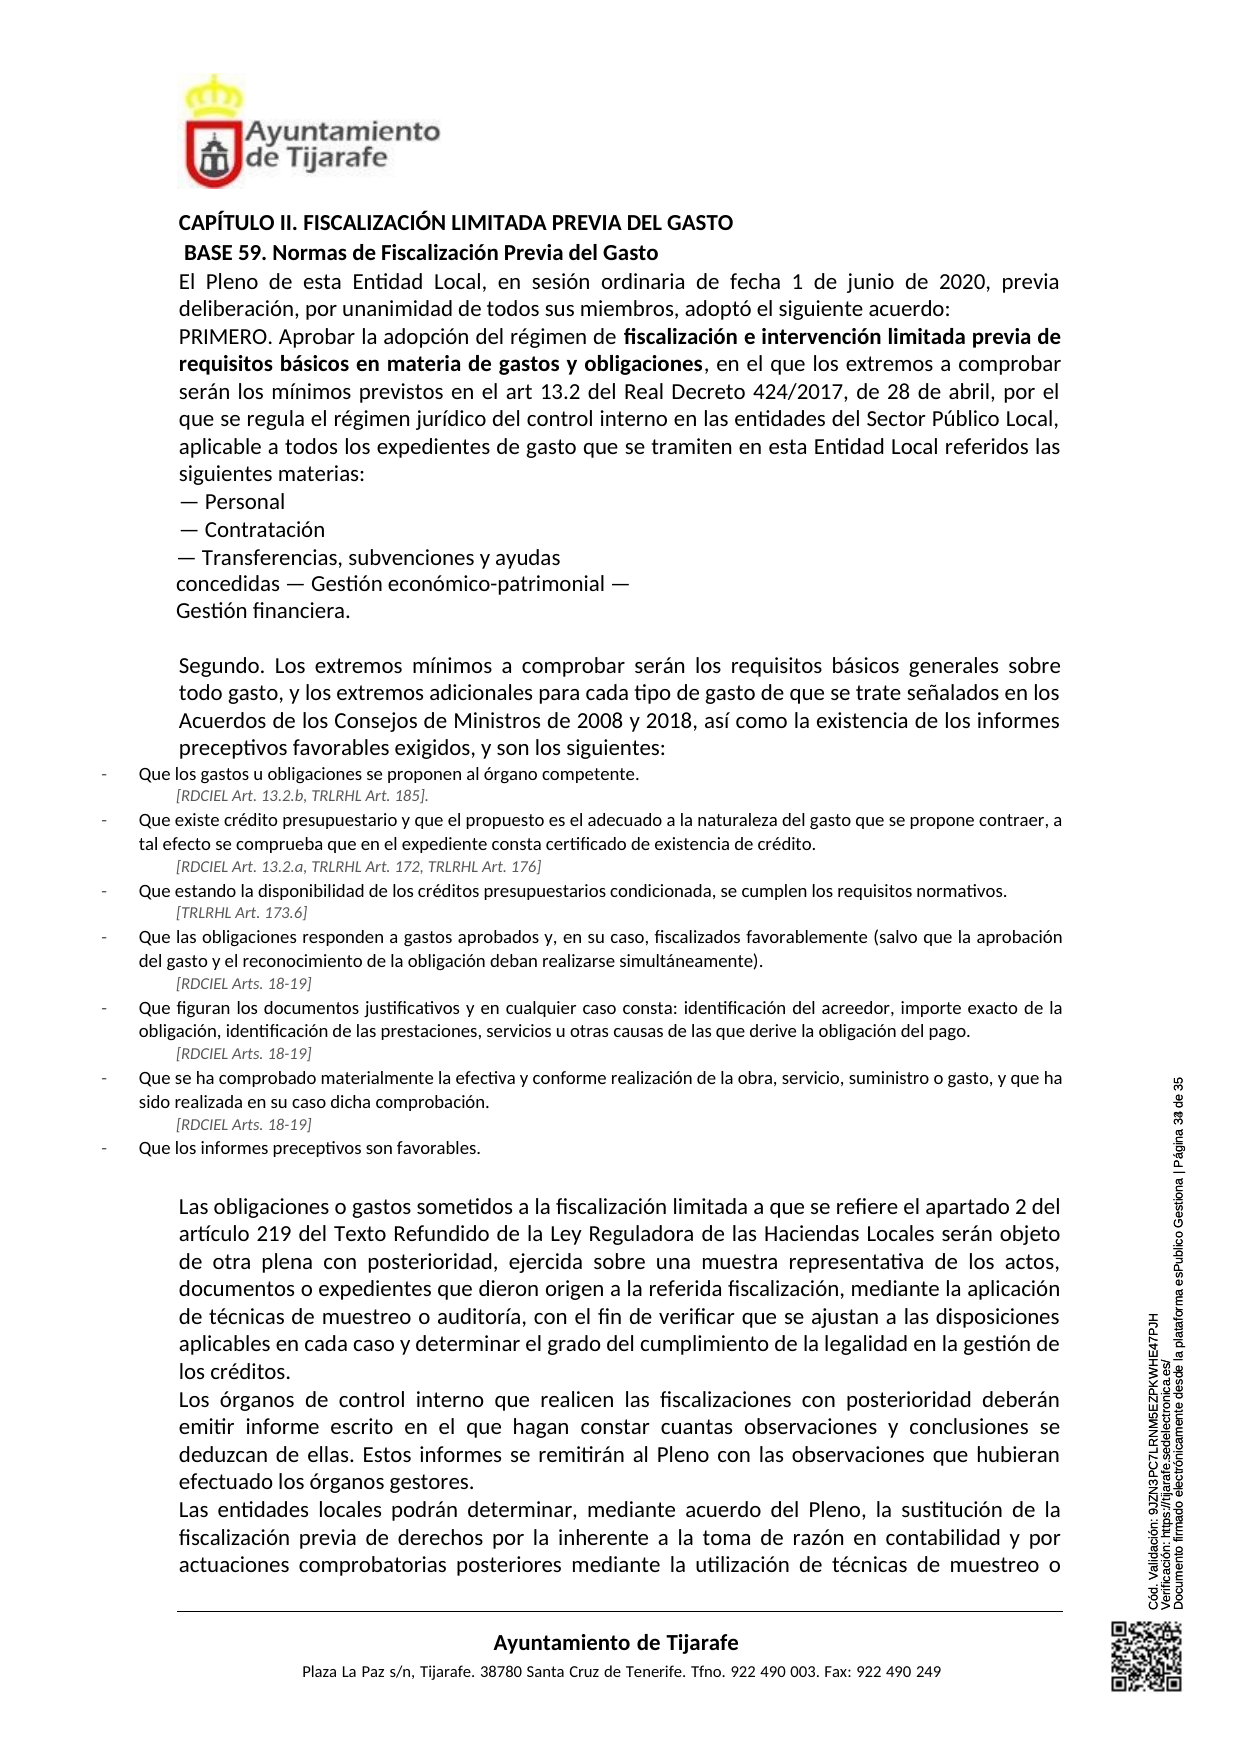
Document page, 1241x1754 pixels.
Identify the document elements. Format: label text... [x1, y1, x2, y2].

text — Transferencias, subvenciones y ayudas concedidas — Gestión económico-patrimonial — Gestión financiera. [176, 543, 668, 624]
list Que se ha comprobado materialmente la efectiva y conforme realización de la obra, servicio, suministro o gasto, y que ha sido realizada en su caso dicha comprobación. [101, 1066, 1064, 1113]
text — Personal [179, 488, 1062, 515]
text Los órganos de control interno que realicen las fiscalizaciones con posterioridad deberán emitir informe escrito en el que hagan constar cuantas observaciones y conclusiones se deduzcan de ellas. Estos informes se remitirán al Pleno con las observaciones que hubieran efectuado los órganos gestores. [179, 1385, 1062, 1495]
text El Pleno de esta Entidad Local, en sesión ordinaria de fecha 1 de junio de 2020, previa deliberación, por unanimidad de todos sus miembros, adoptó el siguiente acuerdo: [179, 267, 1062, 322]
text [RDCIEL Arts. 18-19] [176, 973, 1064, 993]
text PRIMERO. Aprobar la adopción del régimen de fiscalización e intervención limitada previa de requisitos básicos en materia de gastos y obligaciones, en el que los extremos a comprobar serán los mínimos previstos en el art 13.2 del Real Decreto 424/2017, de 28 de abril, por el que se regula el régimen jurídico del control interno en las entidades del Sector Público Local, aplicable a todos los expedientes de gasto que se tramiten en esta Entidad Local referidos las siguientes materias: [179, 322, 1062, 487]
list Que estando la disponibilidad de los créditos presupuestarios condicionada, se cumplen los requisitos normativos. [101, 879, 1064, 902]
list Que existe crédito presupuestario y que el propuesto es el adecuado a la naturaleza del gasto que se propone contraer, a tal efecto se comprueba que en el expediente consta certificado de existencia de crédito. [101, 808, 1064, 855]
text Las entidades locales podrán determinar, mediante acuerdo del Pleno, la sustitución de la fiscalización previa de derechos por la inherente a la toma de razón en contabilidad y por actuaciones comprobatorias posteriores mediante la utilización de técnicas de muestreo o [179, 1496, 1062, 1578]
text [RDCIEL Arts. 18-19] [176, 1043, 1064, 1064]
subtitle CAPÍTULO II. FISCALIZACIÓN LIMITADA PREVIA DEL GASTO [179, 208, 1064, 236]
list Que los gastos u obligaciones se proponen al órgano competente. [101, 762, 1064, 785]
list Que figuran los documentos justificativos y en cualquier caso consta: identificación del acreedor, importe exacto de la obligación, identificación de las prestaciones, servicios u otras causas de las que derive la obligación del pago. [101, 996, 1064, 1042]
text [RDCIEL Art. 13.2.b, TRLRHL Art. 185]. [176, 786, 1064, 806]
list Que las obligaciones responden a gastos aprobados y, en su caso, fiscalizados favorablemente (salvo que la aprobación del gasto y el reconocimiento de la obligación deban realizarse simultáneamente). [101, 926, 1064, 972]
text [TRLRHL Art. 173.6] [176, 903, 1064, 923]
text — Contratación [179, 516, 1062, 543]
text Segundo. Los extremos mínimos a comprobar serán los requisitos básicos generales sobre todo gasto, y los extremos adicionales para cada tipo de gasto de que se trate señalados en los Acuerdos de los Consejos de Ministros de 2008 y 2018, así como la existencia de los informes preceptivos favorables exigidos, y son los siguientes: [179, 651, 1062, 761]
list Que los informes preceptivos son favorables. [101, 1137, 1064, 1159]
text [RDCIEL Art. 13.2.a, TRLRHL Art. 172, TRLRHL Art. 176] [176, 856, 1064, 876]
text [RDCIEL Arts. 18-19] [176, 1114, 1064, 1134]
subtitle BASE 59. Normas de Fiscalización Previa del Gasto [179, 238, 1064, 266]
text Las obligaciones o gastos sometidos a la fiscalización limitada a que se refiere el apartado 2 del artículo 219 del Texto Refundido de la Ley Reguladora de las Haciendas Locales serán objeto de otra plena con posterioridad, ejercida sobre una muestra representativa de los actos, documentos o expedientes que dieron origen a la referida fiscalización, mediante la aplicación de técnicas de muestreo o auditoría, con el fin de verificar que se ajustan a las disposiciones aplicables en cada caso y determinar el grado del cumplimiento de la legalidad en la gestión de los créditos. [179, 1193, 1062, 1385]
